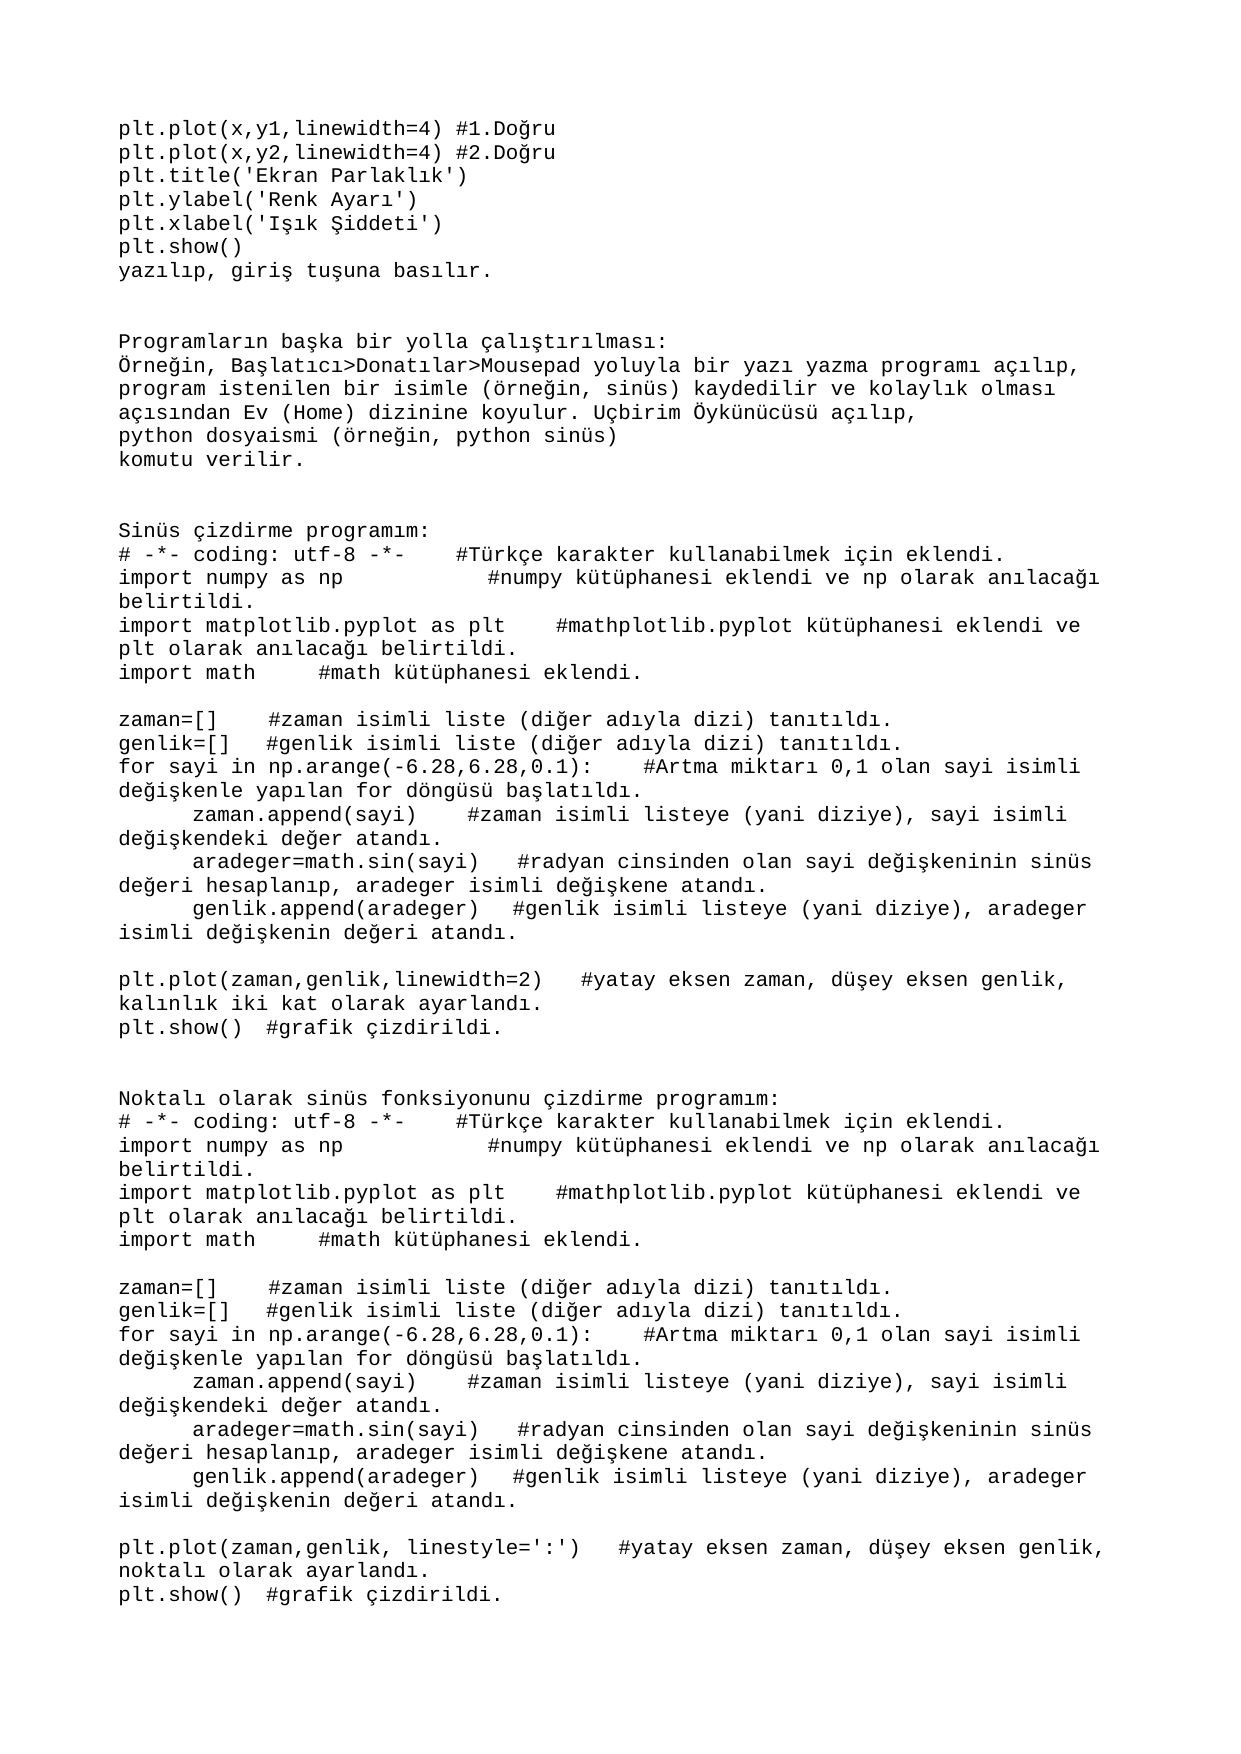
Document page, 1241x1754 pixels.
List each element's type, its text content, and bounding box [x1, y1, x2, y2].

text for sayi in np.arange(-6.28,6.28,0.1): #Artma miktarı 0,1 olan sayi isimli değişkenle yapılan for döngüsü başlatıldı. [118, 1324, 1122, 1371]
text plt.ylabel('Renk Ayarı') [118, 189, 1122, 213]
text import math #math kütüphanesi eklendi. [118, 662, 1122, 686]
text Programların başka bir yolla çalıştırılması: [118, 331, 1122, 354]
text komutu verilir. [118, 449, 1122, 473]
text import numpy as np #numpy kütüphanesi eklendi ve np olarak anılacağı belirtildi. [118, 1135, 1122, 1182]
text Örneğin, Başlatıcı>Donatılar>Mousepad yoluyla bir yazı yazma programı açılıp, program istenilen bir isimle (örneğin, sinüs) kaydedilir ve kolaylık olması açısından Ev (Home) dizinine koyulur. Uçbirim Öykünücüsü açılıp, [118, 354, 1122, 426]
text aradeger=math.sin(sayi) #radyan cinsinden olan sayi değişkeninin sinüs değeri hesaplanıp, aradeger isimli değişkene atandı. [118, 1419, 1122, 1466]
text plt.show() [118, 236, 1122, 260]
text import numpy as np #numpy kütüphanesi eklendi ve np olarak anılacağı belirtildi. [118, 567, 1122, 615]
text genlik.append(aradeger) #genlik isimli listeye (yani diziye), aradeger isimli değişkenin değeri atandı. [118, 1466, 1122, 1513]
text # -*- coding: utf-8 -*- #Türkçe karakter kullanabilmek için eklendi. [118, 1111, 1122, 1135]
text zaman.append(sayi) #zaman isimli listeye (yani diziye), sayi isimli değişkendeki değer atandı. [118, 1371, 1122, 1419]
text zaman=[] #zaman isimli liste (diğer adıyla dizi) tanıtıldı. [118, 1277, 1122, 1300]
text plt.show() #grafik çizdirildi. [118, 1017, 1122, 1040]
text plt.title('Ekran Parlaklık') [118, 165, 1122, 189]
text genlik.append(aradeger) #genlik isimli listeye (yani diziye), aradeger isimli değişkenin değeri atandı. [118, 898, 1122, 946]
text zaman.append(sayi) #zaman isimli listeye (yani diziye), sayi isimli değişkendeki değer atandı. [118, 804, 1122, 851]
text Sinüs çizdirme programım: [118, 520, 1122, 544]
text plt.plot(x,y1,linewidth=4) #1.Doğru [118, 118, 1122, 142]
text import matplotlib.pyplot as plt #mathplotlib.pyplot kütüphanesi eklendi ve plt olarak anılacağı belirtildi. [118, 615, 1122, 662]
text genlik=[] #genlik isimli liste (diğer adıyla dizi) tanıtıldı. [118, 733, 1122, 757]
text plt.xlabel('Işık Şiddeti') [118, 213, 1122, 236]
text plt.plot(zaman,genlik, linestyle=':') #yatay eksen zaman, düşey eksen genlik, noktalı olarak ayarlandı. [118, 1537, 1122, 1584]
text # -*- coding: utf-8 -*- #Türkçe karakter kullanabilmek için eklendi. [118, 544, 1122, 567]
text Noktalı olarak sinüs fonksiyonunu çizdirme programım: [118, 1088, 1122, 1111]
text plt.plot(x,y2,linewidth=4) #2.Doğru [118, 142, 1122, 165]
text import matplotlib.pyplot as plt #mathplotlib.pyplot kütüphanesi eklendi ve plt olarak anılacağı belirtildi. [118, 1182, 1122, 1229]
text zaman=[] #zaman isimli liste (diğer adıyla dizi) tanıtıldı. [118, 709, 1122, 733]
text plt.show() #grafik çizdirildi. [118, 1584, 1122, 1608]
text import math #math kütüphanesi eklendi. [118, 1229, 1122, 1253]
text for sayi in np.arange(-6.28,6.28,0.1): #Artma miktarı 0,1 olan sayi isimli değişkenle yapılan for döngüsü başlatıldı. [118, 757, 1122, 804]
text plt.plot(zaman,genlik,linewidth=2) #yatay eksen zaman, düşey eksen genlik, kalınlık iki kat olarak ayarlandı. [118, 969, 1122, 1017]
text aradeger=math.sin(sayi) #radyan cinsinden olan sayi değişkeninin sinüs değeri hesaplanıp, aradeger isimli değişkene atandı. [118, 851, 1122, 898]
text python dosyaismi (örneğin, python sinüs) [118, 426, 1122, 449]
text yazılıp, giriş tuşuna basılır. [118, 260, 1122, 284]
text genlik=[] #genlik isimli liste (diğer adıyla dizi) tanıtıldı. [118, 1300, 1122, 1324]
